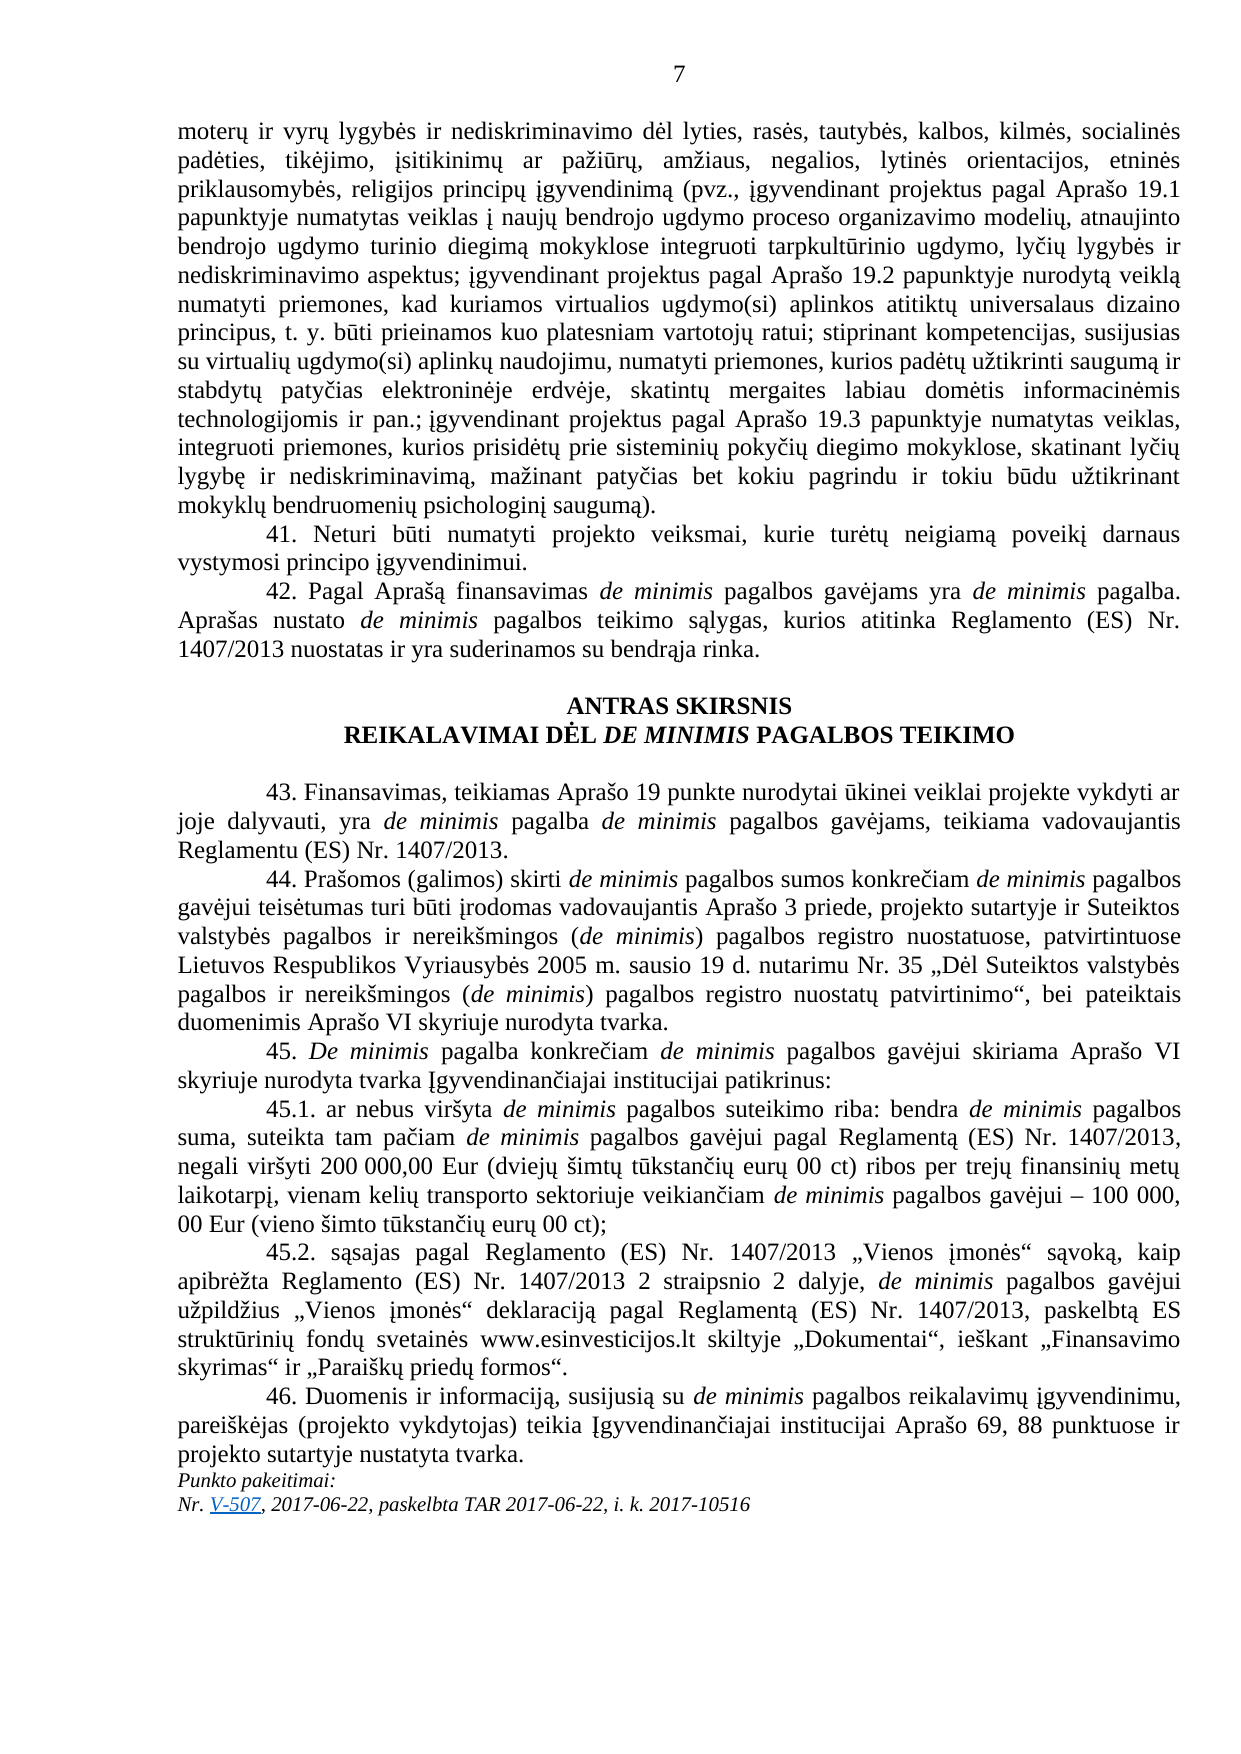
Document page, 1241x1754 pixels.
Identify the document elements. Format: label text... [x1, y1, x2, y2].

text Nr. V-507, 2017-06-22, paskelbta TAR 2017-06-22, i. k. 2017-10516 [177, 1492, 1181, 1516]
text 42. Pagal Aprašą finansavimas de minimis pagalbos gavėjams yra de minimis pagalba. Aprašas nustato de minimis pagalbos teikimo sąlygas, kurios atitinka Reglamento (ES) Nr. 1407/2013 nuostatas ir yra suderinamos su bendrąja rinka. [177, 576, 1181, 662]
text Punkto pakeitimai: [177, 1467, 1181, 1492]
text moterų ir vyrų lygybės ir nediskriminavimo dėl lyties, rasės, tautybės, kalbos, kilmės, socialinės padėties, tikėjimo, įsitikinimų ar pažiūrų, amžiaus, negalios, lytinės orientacijos, etninės priklausomybės, religijos principų įgyvendinimą (pvz., įgyvendinant projektus pagal Aprašo 19.1 papunktyje numatytas veiklas į naujų bendrojo ugdymo proceso organizavimo modelių, atnaujinto bendrojo ugdymo turinio diegimą mokyklose integruoti tarpkultūrinio ugdymo, lyčių lygybės ir nediskriminavimo aspektus; įgyvendinant projektus pagal Aprašo 19.2 papunktyje nurodytą veiklą numatyti priemones, kad kuriamos virtualios ugdymo(si) aplinkos atitiktų universalaus dizaino principus, t. y. būti prieinamos kuo platesniam vartotojų ratui; stiprinant kompetencijas, susijusias su virtualių ugdymo(si) aplinkų naudojimu, numatyti priemones, kurios padėtų užtikrinti saugumą ir stabdytų patyčias elektroninėje erdvėje, skatintų mergaites labiau domėtis informacinėmis technologijomis ir pan.; įgyvendinant projektus pagal Aprašo 19.3 papunktyje numatytas veiklas, integruoti priemones, kurios prisidėtų prie sisteminių pokyčių diegimo mokyklose, skatinant lyčių lygybę ir nediskriminavimą, mažinant patyčias bet kokiu pagrindu ir tokiu būdu užtikrinant mokyklų bendruomenių psichologinį saugumą). [177, 116, 1181, 519]
text REIKALAVIMAI DĖL DE MINIMIS PAGALBOS TEIKIMO [177, 720, 1181, 749]
text 45. De minimis pagalba konkrečiam de minimis pagalbos gavėjui skiriama Aprašo VI skyriuje nurodyta tvarka Įgyvendinančiajai institucijai patikrinus: [177, 1036, 1181, 1094]
text 46. Duomenis ir informaciją, susijusią su de minimis pagalbos reikalavimų įgyvendinimu, pareiškėjas (projekto vykdytojas) teikia Įgyvendinančiajai institucijai Aprašo 69, 88 punktuose ir projekto sutartyje nustatyta tvarka. [177, 1381, 1181, 1467]
text ANTRAS SKIRSNIS [177, 691, 1181, 720]
text 44. Prašomos (galimos) skirti de minimis pagalbos sumos konkrečiam de minimis pagalbos gavėjui teisėtumas turi būti įrodomas vadovaujantis Aprašo 3 priede, projekto sutartyje ir Suteiktos valstybės pagalbos ir nereikšmingos (de minimis) pagalbos registro nuostatuose, patvirtintuose Lietuvos Respublikos Vyriausybės 2005 m. sausio 19 d. nutarimu Nr. 35 „Dėl Suteiktos valstybės pagalbos ir nereikšmingos (de minimis) pagalbos registro nuostatų patvirtinimo“, bei pateiktais duomenimis Aprašo VI skyriuje nurodyta tvarka. [177, 864, 1181, 1036]
text 43. Finansavimas, teikiamas Aprašo 19 punkte nurodytai ūkinei veiklai projekte vykdyti ar joje dalyvauti, yra de minimis pagalba de minimis pagalbos gavėjams, teikiama vadovaujantis Reglamentu (ES) Nr. 1407/2013. [177, 777, 1181, 864]
text 45.2. sąsajas pagal Reglamento (ES) Nr. 1407/2013 „Vienos įmonės“ sąvoką, kaip apibrėžta Reglamento (ES) Nr. 1407/2013 2 straipsnio 2 dalyje, de minimis pagalbos gavėjui užpildžius „Vienos įmonės“ deklaraciją pagal Reglamentą (ES) Nr. 1407/2013, paskelbtą ES struktūrinių fondų svetainės www.esinvesticijos.lt skiltyje „Dokumentai“, ieškant „Finansavimo skyrimas“ ir „Paraiškų priedų formos“. [177, 1237, 1181, 1381]
text 45.1. ar nebus viršyta de minimis pagalbos suteikimo riba: bendra de minimis pagalbos suma, suteikta tam pačiam de minimis pagalbos gavėjui pagal Reglamentą (ES) Nr. 1407/2013, negali viršyti 200 000,00 Eur (dviejų šimtų tūkstančių eurų 00 ct) ribos per trejų finansinių metų laikotarpį, vienam kelių transporto sektoriuje veikiančiam de minimis pagalbos gavėjui – 100 000, 00 Eur (vieno šimto tūkstančių eurų 00 ct); [177, 1094, 1181, 1237]
text 41. Neturi būti numatyti projekto veiksmai, kurie turėtų neigiamą poveikį darnaus vystymosi principo įgyvendinimui. [177, 519, 1181, 576]
